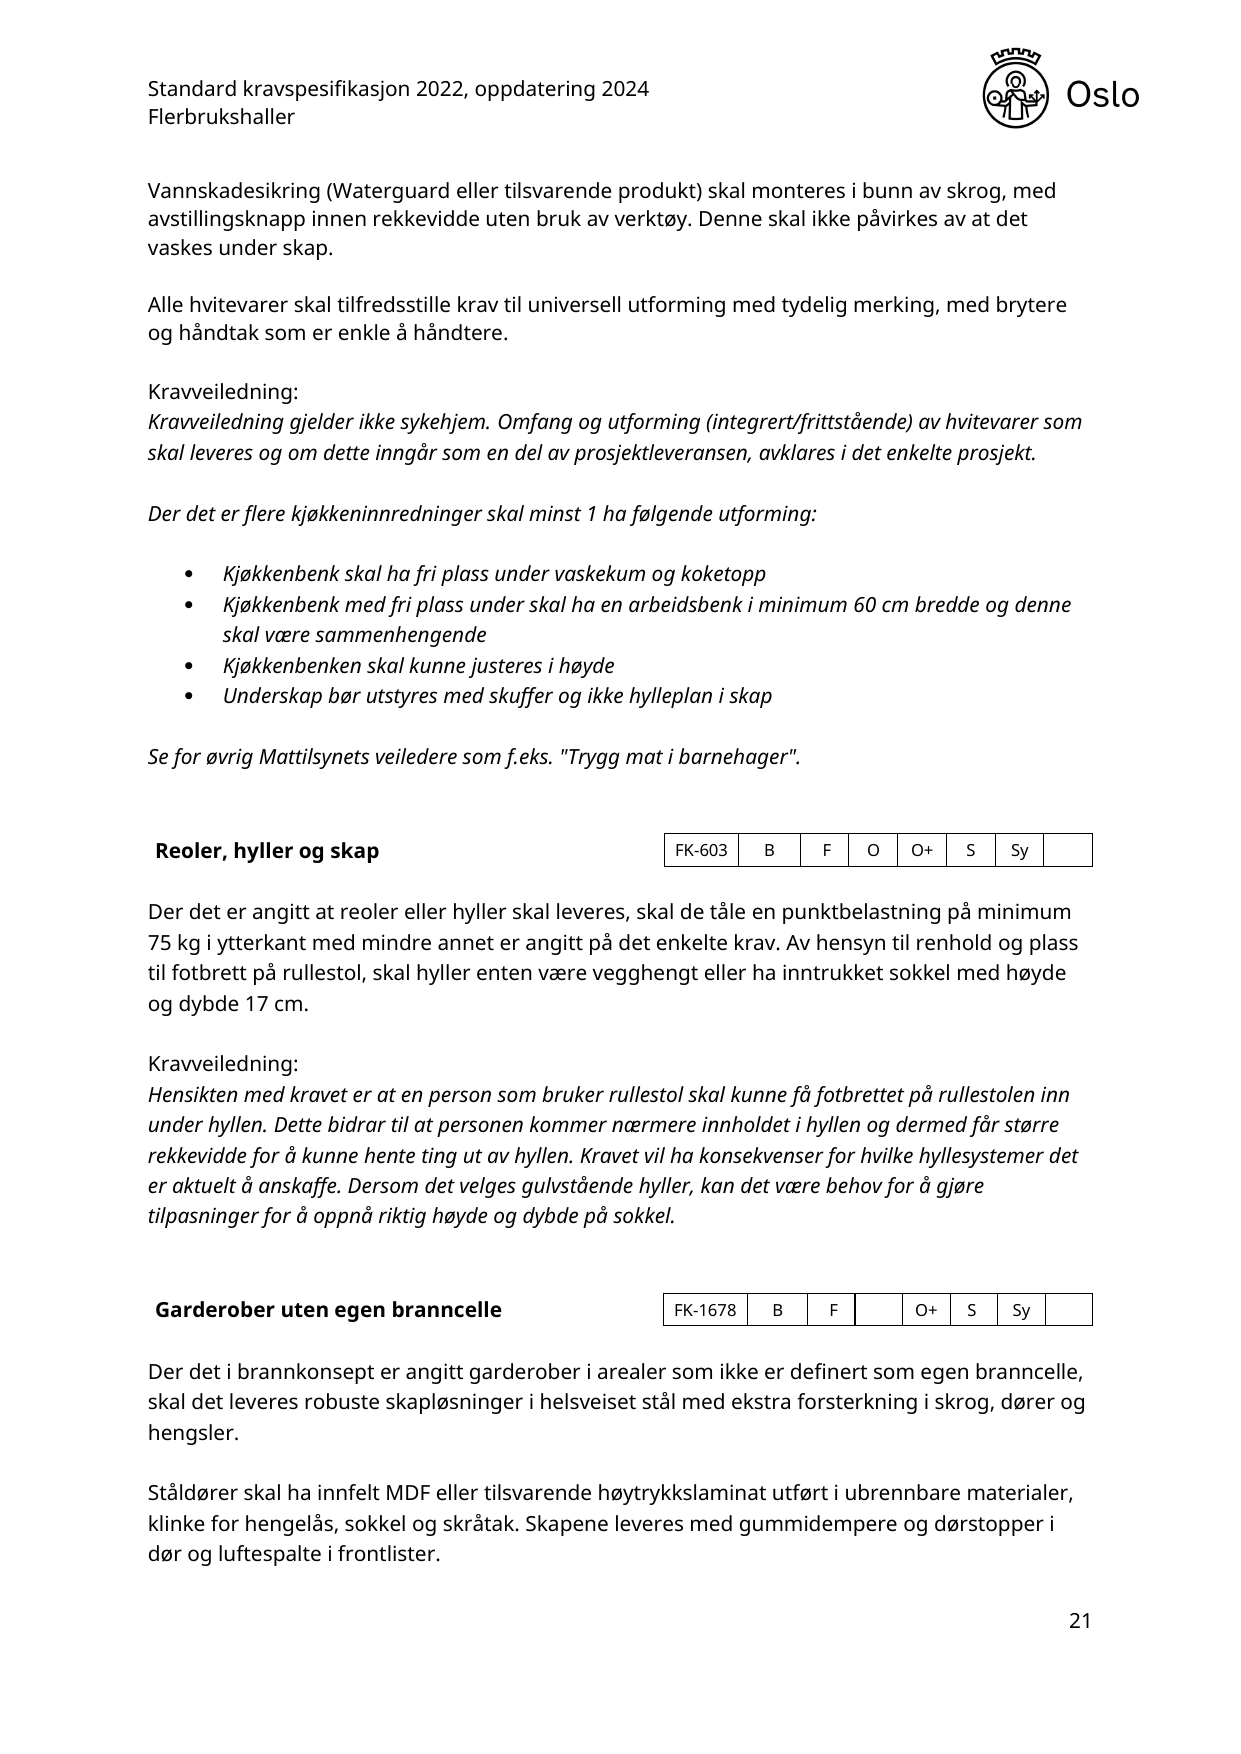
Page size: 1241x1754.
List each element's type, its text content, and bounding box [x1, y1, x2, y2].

table_header B [748, 1294, 807, 1325]
table_header [1044, 834, 1092, 866]
text Vannskadesikring (Waterguard eller tilsvarende produkt) skal monteres i bunn av skrog, med avstillingsknapp innen rekkevidde uten bruk av verktøy. Denne skal ikke påvirkes av at det vaskes under skap. [148, 176, 1093, 261]
table_header FK-1678 [664, 1294, 747, 1325]
table_header [1046, 1294, 1092, 1325]
text Alle hvitevarer skal tilfredsstille krav til universell utforming med tydelig merking, med brytere og håndtak som er enkle å håndtere. [148, 290, 1093, 347]
table_header S [947, 834, 995, 866]
text Hensikten med kravet er at en person som bruker rullestol skal kunne få fotbrettet på rullestolen inn under hyllen. Dette bidrar til at personen kommer nærmere innholdet i hyllen og dermed får større rekkevidde for å kunne hente ting ut av hyllen. Kravet vil ha konsekvenser for hvilke hyllesystemer det er aktuelt å anskaffe. Dersom det velges gulvstående hyller, kan det være behov for å gjøre tilpasninger for å oppnå riktig høyde og dybde på sokkel. [148, 1080, 1093, 1230]
table_header F [808, 1294, 854, 1325]
text Kravveiledning: [148, 1049, 1093, 1078]
text Der det er flere kjøkkeninnredninger skal minst 1 ha følgende utforming: [148, 499, 1093, 527]
list Kjøkkenbenk med fri plass under skal ha en arbeidsbenk i minimum 60 cm bredde og denne skal være sammenhengende [185, 590, 1093, 649]
table_header O+ [898, 834, 946, 866]
text Kravveiledning gjelder ikke sykehjem. Omfang og utforming (integrert/frittstående) av hvitevarer som skal leveres og om dette inngår som en del av prosjektleveransen, avklares i det enkelte prosjekt. [148, 407, 1093, 466]
table_header [856, 1294, 902, 1325]
table_header O+ [903, 1294, 950, 1325]
text Der det i brannkonsept er angitt garderober i arealer som ikke er definert som egen branncelle, skal det leveres robuste skapløsninger i helsveiset stål med ekstra forsterkning i skrog, dører og hengsler. [148, 1357, 1093, 1446]
list Underskap bør utstyres med skuffer og ikke hylleplan i skap [185, 681, 1093, 710]
table_header Sy [996, 834, 1043, 866]
text Ståldører skal ha innfelt MDF eller tilsvarende høytrykkslaminat utført i ubrennbare materialer, klinke for hengelås, sokkel og skråtak. Skapene leveres med gummidempere og dørstopper i dør og luftespalte i frontlister. [148, 1478, 1093, 1568]
table_header F [801, 834, 848, 866]
table_header Sy [998, 1294, 1045, 1325]
table_header S [951, 1294, 997, 1325]
table_header Reoler, hyller og skap [148, 833, 664, 866]
table_header B [739, 834, 800, 866]
table_header FK-603 [665, 834, 738, 866]
table_header Garderober uten egen branncelle [148, 1293, 663, 1325]
text Der det er angitt at reoler eller hyller skal leveres, skal de tåle en punktbelastning på minimum 75 kg i ytterkant med mindre annet er angitt på det enkelte krav. Av hensyn til renhold og plass til fotbrett på rullestol, skal hyller enten være vegghengt eller ha inntrukket sokkel med høyde og dybde 17 cm. [148, 897, 1093, 1017]
table_header O [849, 834, 897, 866]
text Kravveiledning: [148, 377, 1093, 406]
list Kjøkkenbenk skal ha fri plass under vaskekum og koketopp [185, 559, 1093, 588]
text Se for øvrig Mattilsynets veiledere som f.eks. "Trygg mat i barnehager". [148, 742, 1093, 771]
list Kjøkkenbenken skal kunne justeres i høyde [185, 651, 1093, 679]
